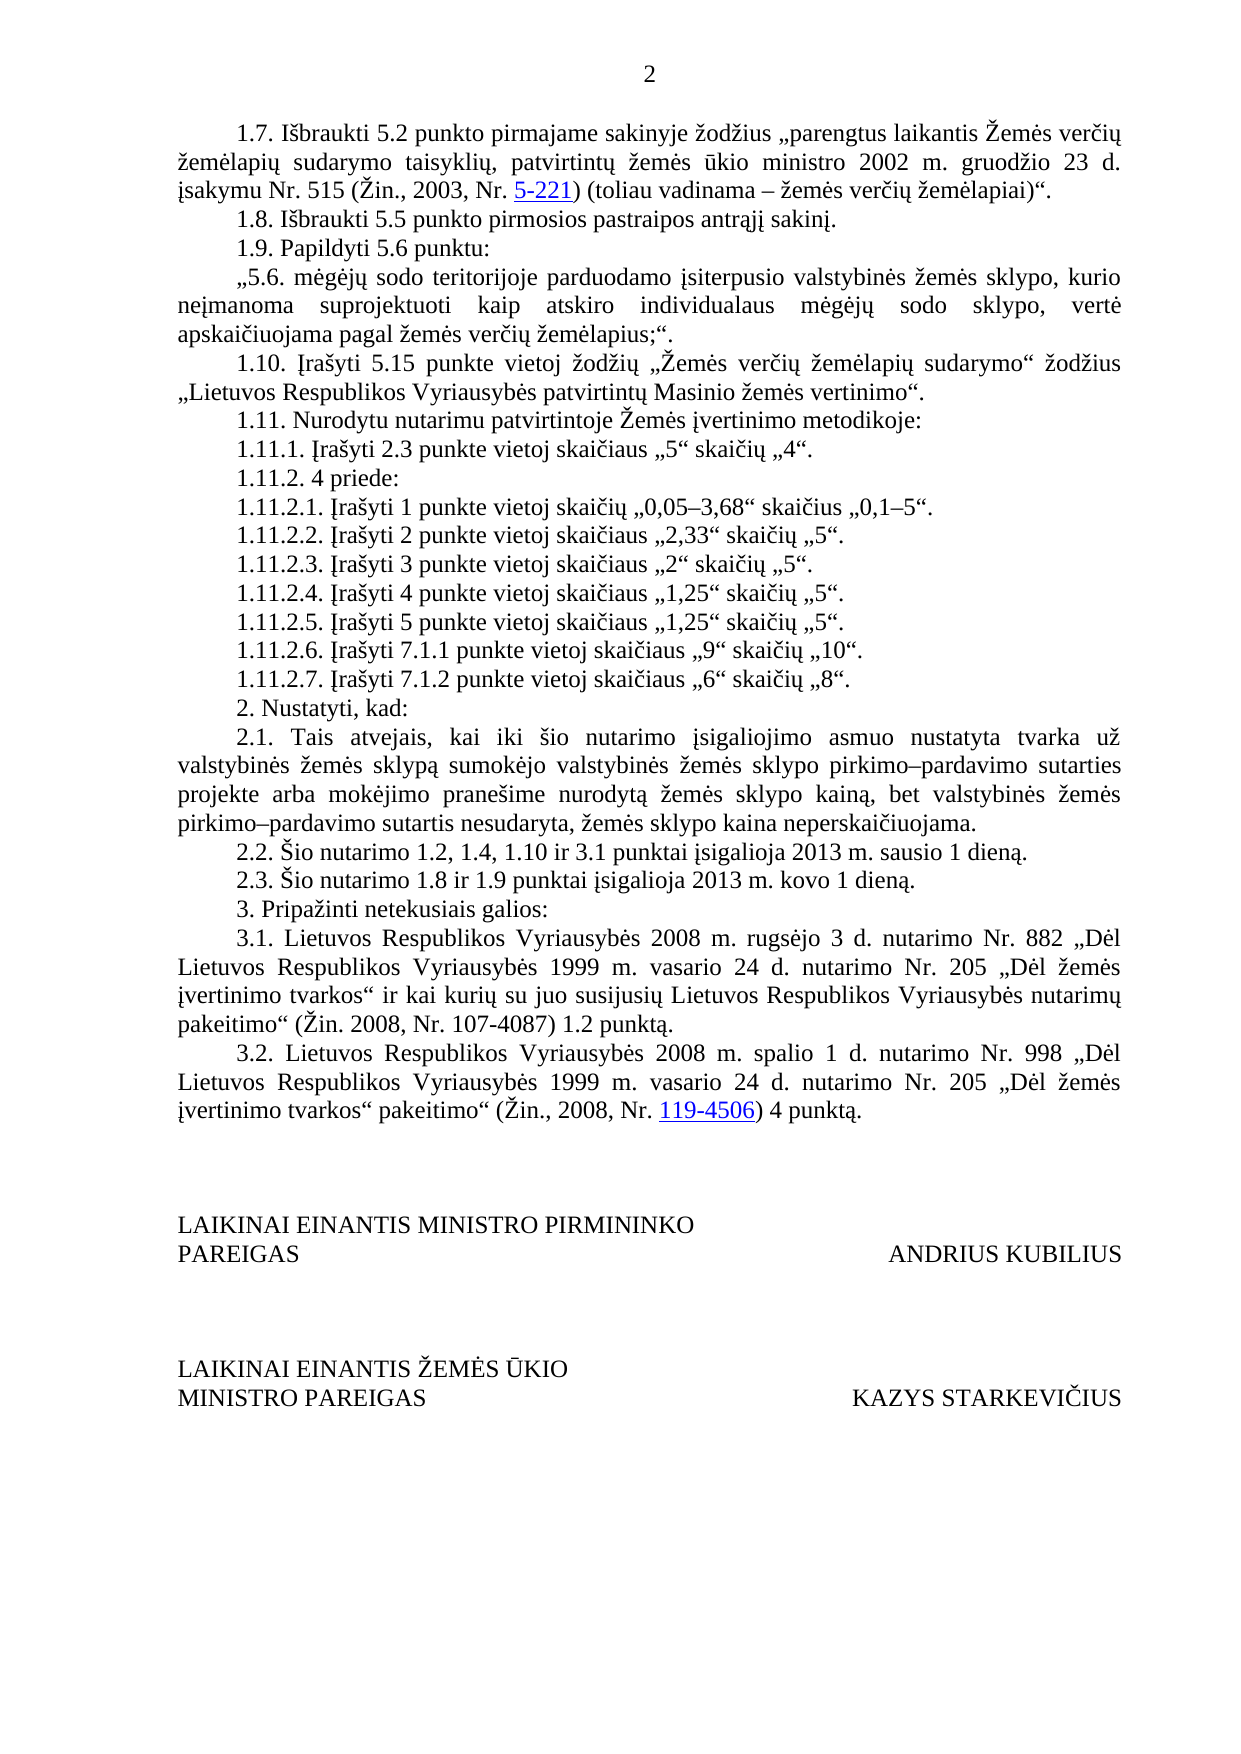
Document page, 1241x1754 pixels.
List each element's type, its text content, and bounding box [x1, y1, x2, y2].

text 2.3. Šio nutarimo 1.8 ir 1.9 punktai įsigalioja 2013 m. kovo 1 dieną. [177, 866, 1122, 894]
text 1.11.2.2. Įrašyti 2 punkte vietoj skaičiaus „2,33“ skaičių „5“. [177, 521, 1122, 549]
text 1.9. Papildyti 5.6 punktu: [177, 233, 1122, 262]
text 2.1. Tais atvejais, kai iki šio nutarimo įsigaliojimo asmuo nustatyta tvarka už valstybinės žemės sklypą sumokėjo valstybinės žemės sklypo pirkimo–pardavimo sutarties projekte arba mokėjimo pranešime nurodytą žemės sklypo kainą, bet valstybinės žemės pirkimo–pardavimo sutartis nesudaryta, žemės sklypo kaina neperskaičiuojama. [177, 722, 1122, 837]
text 1.11.1. Įrašyti 2.3 punkte vietoj skaičiaus „5“ skaičių „4“. [177, 434, 1122, 463]
text 1.7. Išbraukti 5.2 punkto pirmajame sakinyje žodžius „parengtus laikantis Žemės verčių žemėlapių sudarymo taisyklių, patvirtintų žemės ūkio ministro 2002 m. gruodžio 23 d. įsakymu Nr. 515 (Žin., 2003, Nr. 5-221) (toliau vadinama – žemės verčių žemėlapiai)“. [177, 118, 1122, 204]
text 3.2. Lietuvos Respublikos Vyriausybės 2008 m. spalio 1 d. nutarimo Nr. 998 „Dėl Lietuvos Respublikos Vyriausybės 1999 m. vasario 24 d. nutarimo Nr. 205 „Dėl žemės įvertinimo tvarkos“ pakeitimo“ (Žin., 2008, Nr. 119-4506) 4 punktą. [177, 1038, 1122, 1124]
text MINISTRO PAREIGAS KAZYS STARKEVIČIUS [177, 1383, 1122, 1412]
text 1.11.2.7. Įrašyti 7.1.2 punkte vietoj skaičiaus „6“ skaičių „8“. [177, 664, 1122, 693]
text 3.1. Lietuvos Respublikos Vyriausybės 2008 m. rugsėjo 3 d. nutarimo Nr. 882 „Dėl Lietuvos Respublikos Vyriausybės 1999 m. vasario 24 d. nutarimo Nr. 205 „Dėl žemės įvertinimo tvarkos“ ir kai kurių su juo susijusių Lietuvos Respublikos Vyriausybės nutarimų pakeitimo“ (Žin. 2008, Nr. 107-4087) 1.2 punktą. [177, 923, 1122, 1038]
text „5.6. mėgėjų sodo teritorijoje parduodamo įsiterpusio valstybinės žemės sklypo, kurio neįmanoma suprojektuoti kaip atskiro individualaus mėgėjų sodo sklypo, vertė apskaičiuojama pagal žemės verčių žemėlapius;“. [177, 262, 1122, 348]
text 1.11. Nurodytu nutarimu patvirtintoje Žemės įvertinimo metodikoje: [177, 406, 1122, 434]
text LAIKINAI EINANTIS ŽEMĖS ŪKIO [177, 1354, 1122, 1383]
text 1.11.2.5. Įrašyti 5 punkte vietoj skaičiaus „1,25“ skaičių „5“. [177, 607, 1122, 636]
text 1.11.2.4. Įrašyti 4 punkte vietoj skaičiaus „1,25“ skaičių „5“. [177, 578, 1122, 607]
text 1.11.2.6. Įrašyti 7.1.1 punkte vietoj skaičiaus „9“ skaičių „10“. [177, 636, 1122, 664]
text PAREIGAS ANDRIUS KUBILIUS [177, 1239, 1122, 1268]
text 1.10. Įrašyti 5.15 punkte vietoj žodžių „Žemės verčių žemėlapių sudarymo“ žodžius „Lietuvos Respublikos Vyriausybės patvirtintų Masinio žemės vertinimo“. [177, 348, 1122, 406]
text LAIKINAI EINANTIS MINISTRO PIRMININKO [177, 1211, 1122, 1239]
text 1.11.2.1. Įrašyti 1 punkte vietoj skaičių „0,05–3,68“ skaičius „0,1–5“. [177, 492, 1122, 521]
text 1.11.2.3. Įrašyti 3 punkte vietoj skaičiaus „2“ skaičių „5“. [177, 549, 1122, 578]
text 1.8. Išbraukti 5.5 punkto pirmosios pastraipos antrąjį sakinį. [177, 204, 1122, 233]
text 2.2. Šio nutarimo 1.2, 1.4, 1.10 ir 3.1 punktai įsigalioja 2013 m. sausio 1 dieną. [177, 837, 1122, 866]
text 1.11.2. 4 priede: [177, 463, 1122, 492]
text 3. Pripažinti netekusiais galios: [177, 894, 1122, 923]
text 2. Nustatyti, kad: [177, 693, 1122, 722]
